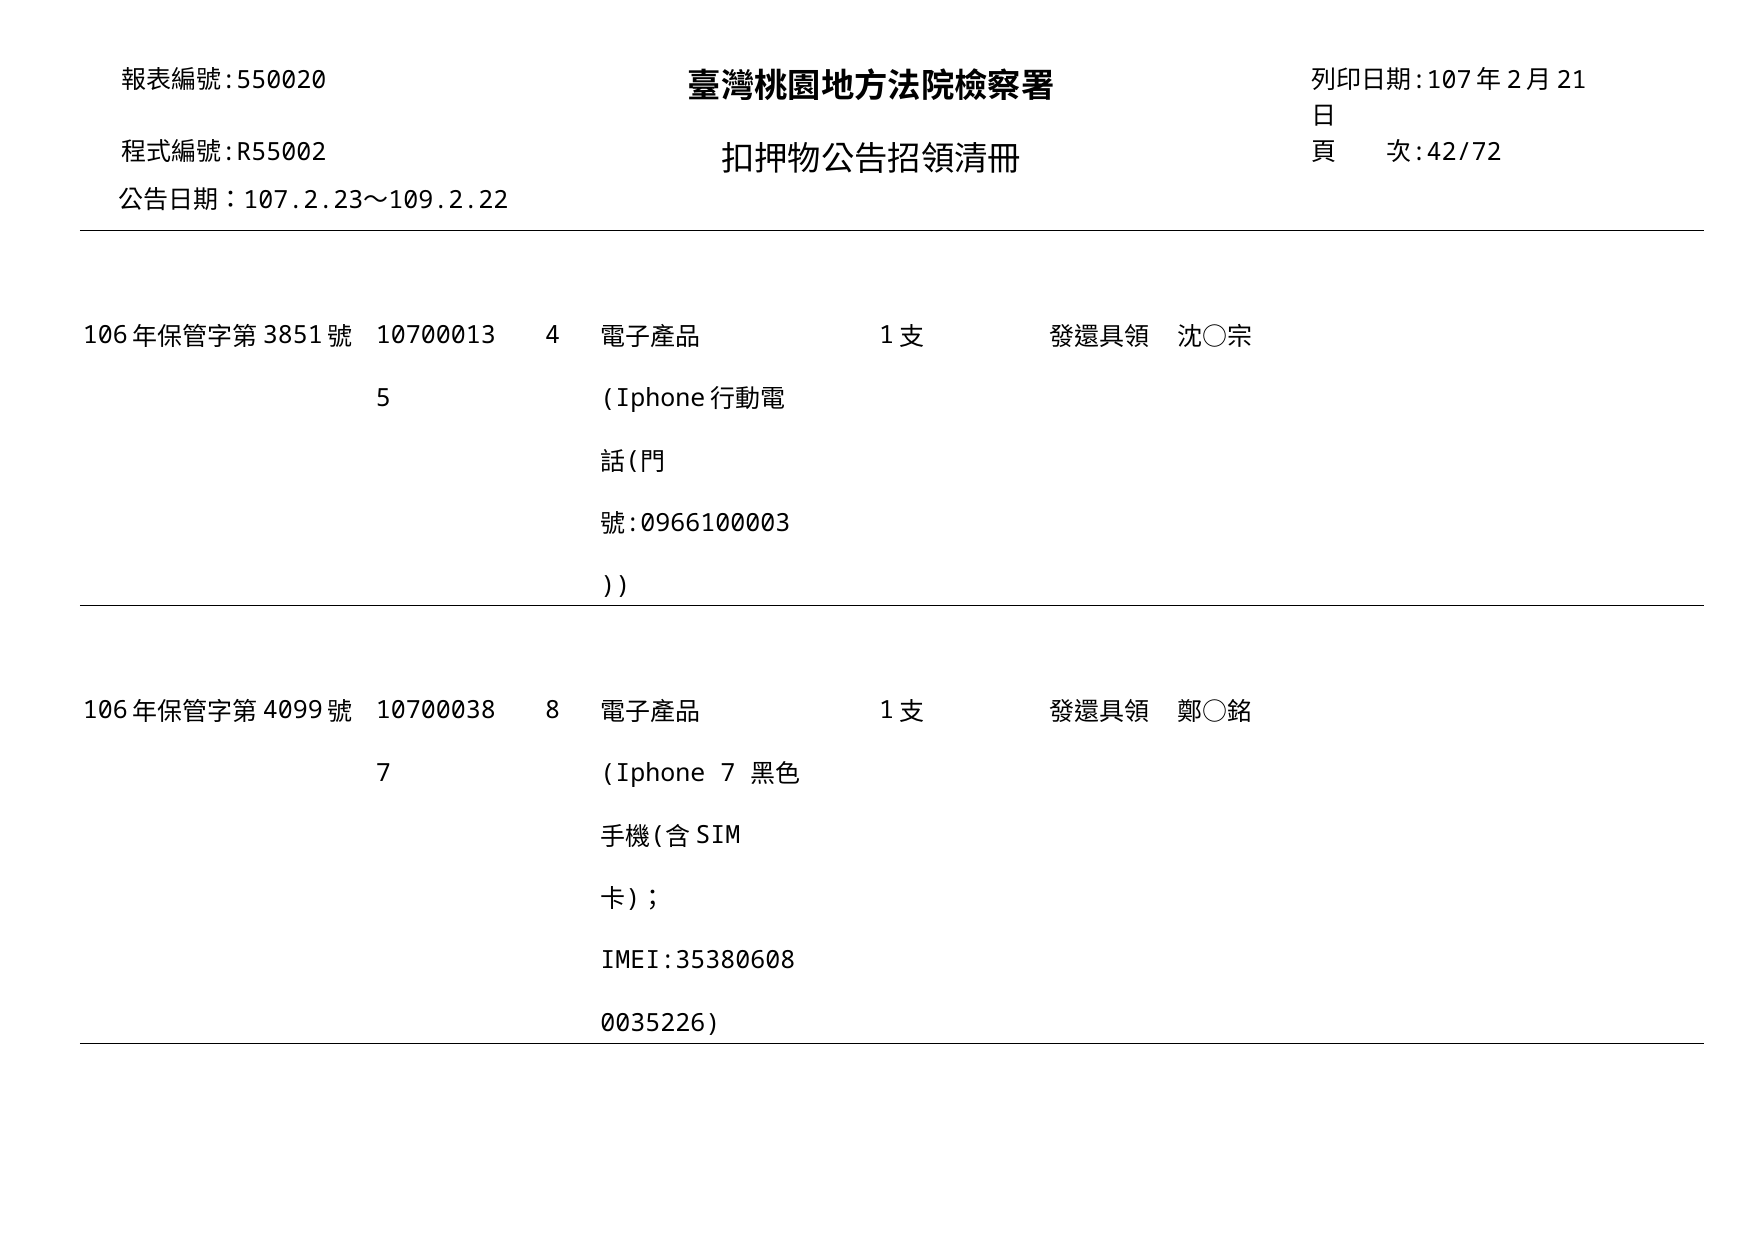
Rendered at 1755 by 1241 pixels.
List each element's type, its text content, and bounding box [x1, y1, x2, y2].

table_cell [1317, 231, 1575, 605]
table_cell [1575, 231, 1704, 605]
table_cell [927, 231, 1046, 605]
table_cell 106年保管字第3851號 [80, 231, 373, 605]
table_cell 107000387 [373, 606, 507, 1042]
table_cell 沈○宗 [1175, 231, 1317, 605]
table_cell 鄭○銘 [1175, 606, 1317, 1042]
table_cell 106年保管字第4099號 [80, 606, 373, 1042]
table_cell 4 [507, 231, 597, 605]
table_cell 107000135 [373, 231, 507, 605]
table_cell 8 [507, 606, 597, 1042]
table_cell 1支 [808, 606, 927, 1042]
table_cell [1575, 606, 1704, 1042]
table_cell 發還具領 [1046, 231, 1175, 605]
table_cell 電子產品(Iphone行動電話(門號:0966100003)) [597, 231, 807, 605]
table_cell 1支 [808, 231, 927, 605]
table_cell 電子產品(Iphone 7 黑色手機(含SIM卡)；IMEI:353806080035226) [597, 606, 807, 1042]
table_cell 發還具領 [1046, 606, 1175, 1042]
table_cell [1317, 606, 1575, 1042]
table_cell [927, 606, 1046, 1042]
